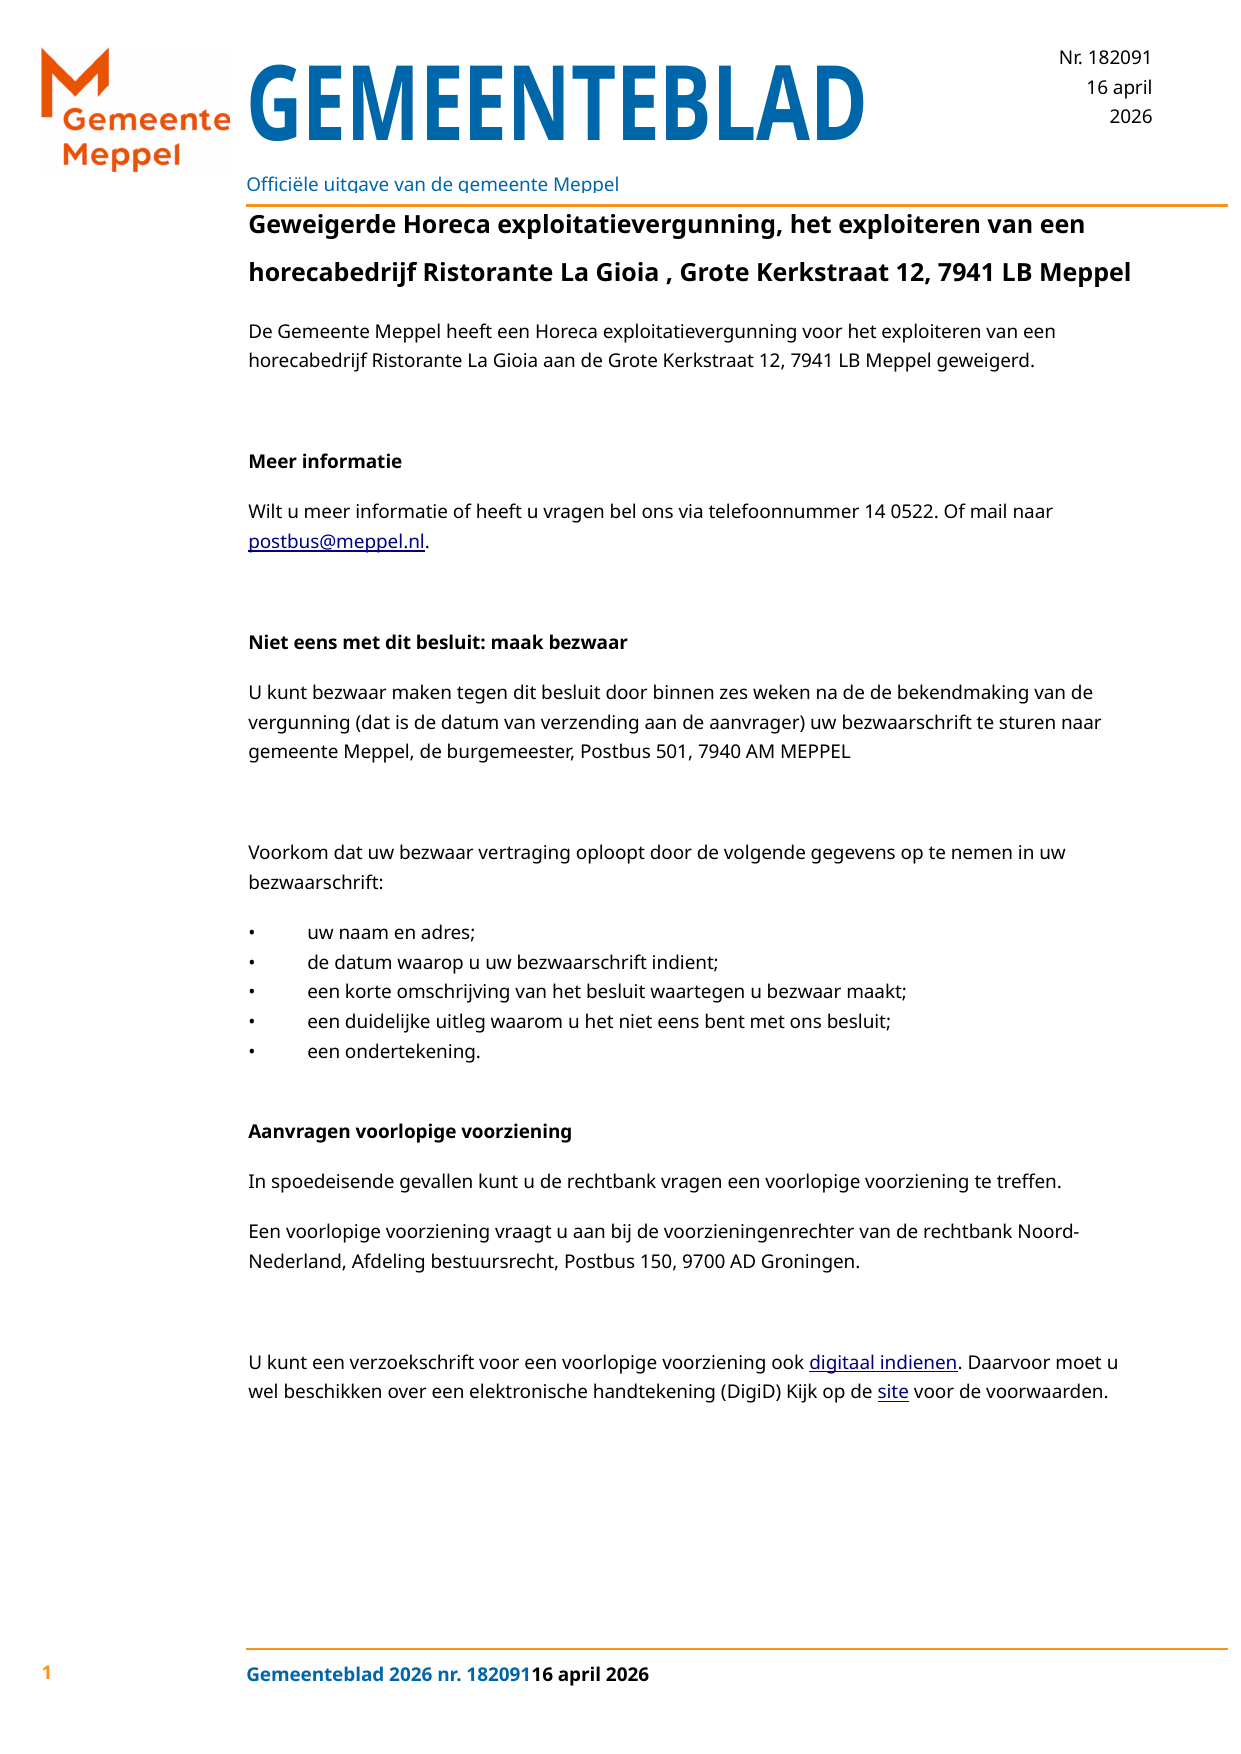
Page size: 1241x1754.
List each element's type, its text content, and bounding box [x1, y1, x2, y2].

text Voorkom dat uw bezwaar vertraging oploopt door de volgende gegevens op te nemen in uw bezwaarschrift: [248, 839, 1152, 895]
picture [41, 47, 231, 172]
text De Gemeente Meppel heeft een Horeca exploitatievergunning voor het exploiteren van een horecabedrijf Ristorante La Gioia aan de Grote Kerkstraat 12, 7941 LB Meppel geweigerd. [248, 318, 1152, 373]
text U kunt een verzoekschrift voor een voorlopige voorziening ook digitaal indienen. Daarvoor moet u wel beschikken over een elektronische handtekening (DigiD) Kijk op de site voor de voorwaarden. [248, 1349, 1152, 1404]
text Meer informatie [248, 448, 1152, 474]
text Geweigerde Horeca exploitatievergunning, het exploiteren van een horecabedrijf Ristorante La Gioia , Grote Kerkstraat 12, 7941 LB Meppel [248, 207, 1152, 288]
list een ondertekening. [248, 1038, 1152, 1064]
text Niet eens met dit besluit: maak bezwaar [248, 629, 1152, 655]
text In spoedeisende gevallen kunt u de rechtbank vragen een voorlopige voorziening te treffen. [248, 1168, 1152, 1194]
text U kunt bezwaar maken tegen dit besluit door binnen zes weken na de de bekendmaking van de vergunning (dat is de datum van verzending aan de aanvrager) uw bezwaarschrift te sturen naar gemeente Meppel, de burgemeester, Postbus 501, 7940 AM MEPPEL [248, 679, 1152, 764]
list uw naam en adres; [248, 919, 1152, 945]
list een korte omschrijving van het besluit waartegen u bezwaar maakt; [248, 979, 1152, 1004]
text Wilt u meer informatie of heeft u vragen bel ons via telefoonnummer 14 0522. Of mail naar postbus@meppel.nl. [248, 499, 1152, 554]
list de datum waarop u uw bezwaarschrift indient; [248, 949, 1152, 975]
text Aanvragen voorlopige voorziening [248, 1118, 1152, 1144]
text Een voorlopige voorziening vraagt u aan bij de voorzieningenrechter van de rechtbank Noord-Nederland, Afdeling bestuursrecht, Postbus 150, 9700 AD Groningen. [248, 1219, 1152, 1274]
list een duidelijke uitleg waarom u het niet eens bent met ons besluit; [248, 1008, 1152, 1034]
